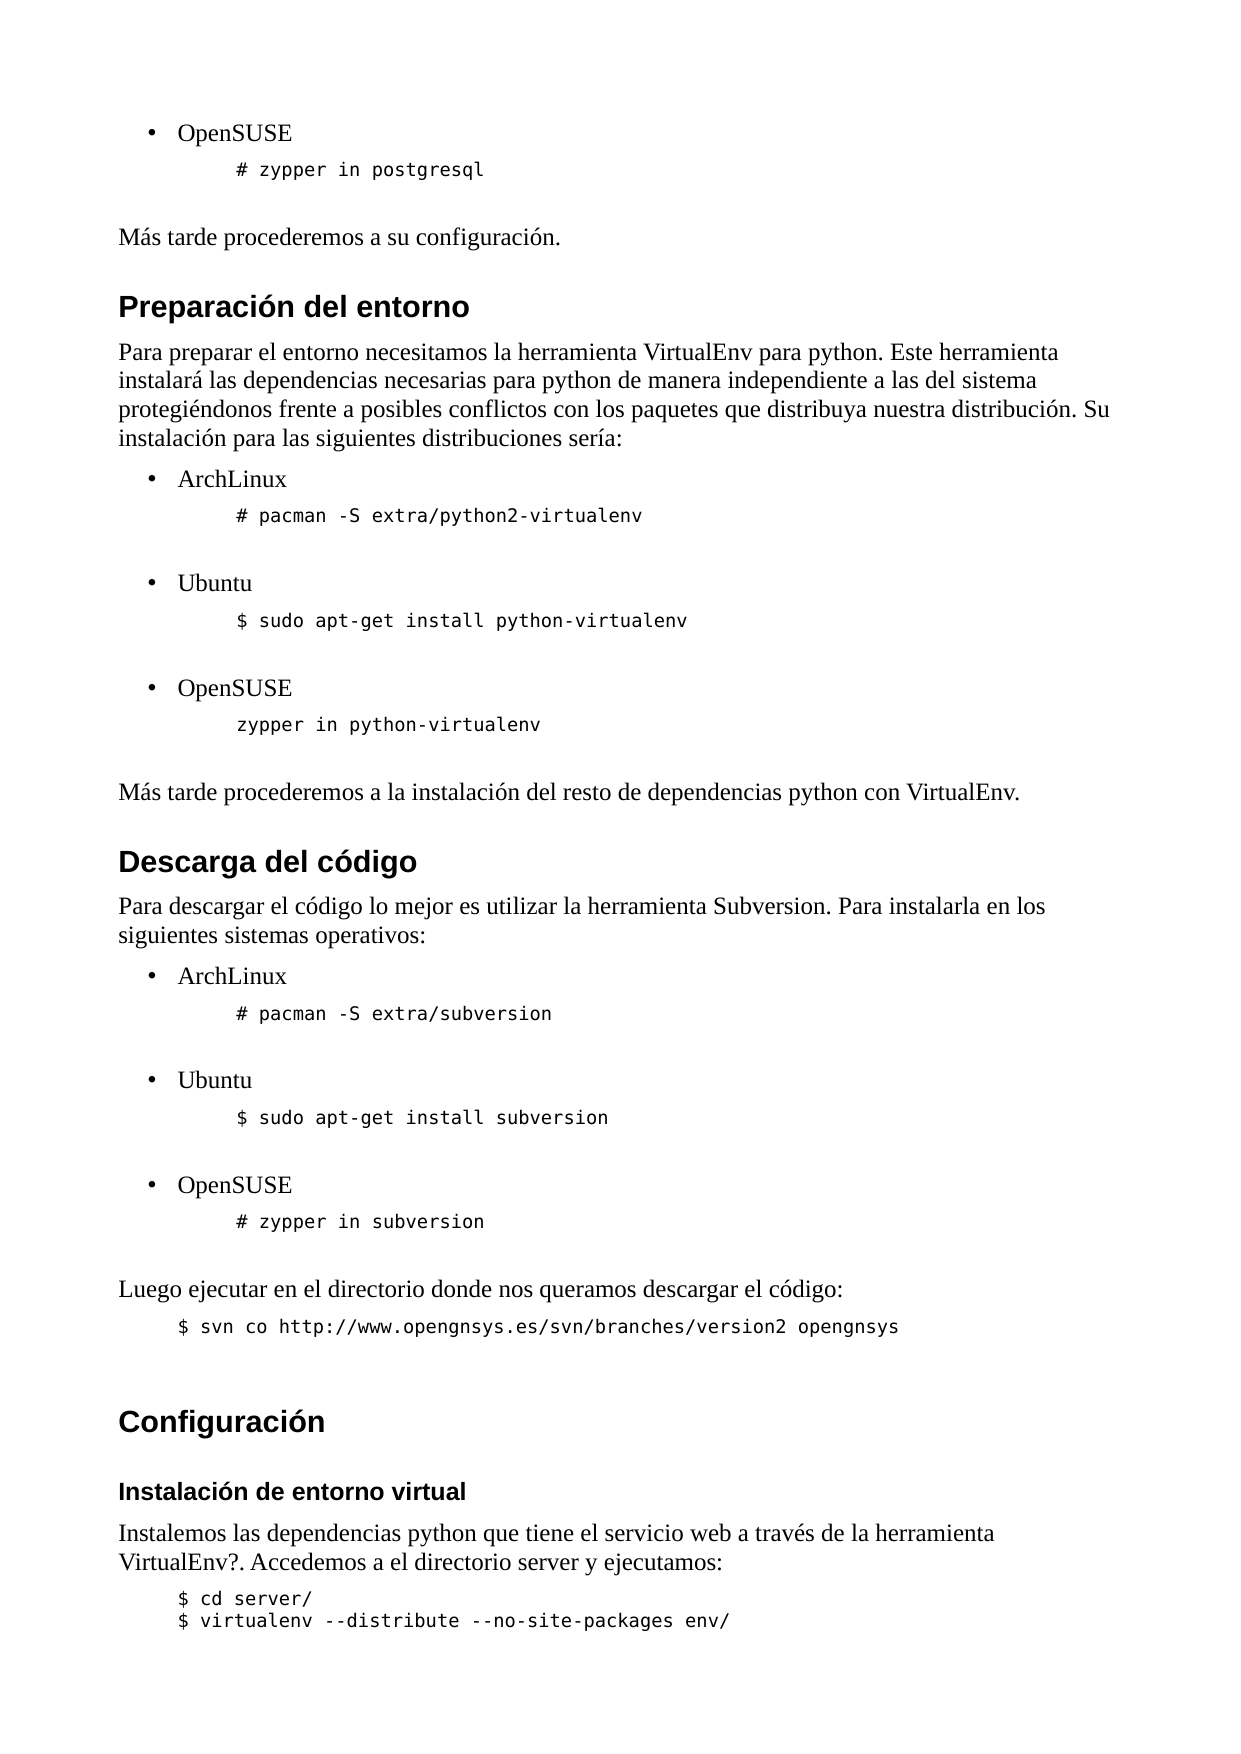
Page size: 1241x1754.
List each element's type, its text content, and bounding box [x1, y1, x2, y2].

text $ svn co http://www.opengnsys.es/svn/branches/version2 opengnsys [177, 1316, 1063, 1337]
list $ sudo apt-get install python-virtualenv [207, 610, 1063, 632]
text Más tarde procederemos a su configuración. [118, 222, 1122, 251]
list Ubuntu [148, 568, 1122, 597]
text Más tarde procederemos a la instalación del resto de dependencias python con VirtualEnv. [118, 777, 1122, 806]
text Para descargar el código lo mejor es utilizar la herramienta Subversion. Para instalarla en los siguientes sistemas operativos: [118, 891, 1122, 949]
list # zypper in subversion [207, 1211, 1063, 1233]
list # pacman -S extra/python2-virtualenv [207, 505, 1063, 527]
text Instalemos las dependencias python que tiene el servicio web a través de la herramienta VirtualEnv?. Accedemos a el directorio server y ejecutamos: [118, 1518, 1122, 1575]
list # pacman -S extra/subversion [207, 1002, 1063, 1024]
list ArchLinux [148, 961, 1122, 990]
text Luego ejecutar en el directorio donde nos queramos descargar el código: [118, 1274, 1122, 1303]
text $ cd server/ $ virtualenv --distribute --no-site-packages env/ [177, 1588, 1063, 1632]
list zypper in python-virtualenv [207, 714, 1063, 736]
list ArchLinux [148, 464, 1122, 493]
list OpenSUSE [148, 673, 1122, 702]
text Para preparar el entorno necesitamos la herramienta VirtualEnv para python. Este herramienta instalará las dependencias necesarias para python de manera independiente a las del sistema protegiéndonos frente a posibles conflictos con los paquetes que distribuya nuestra distribución. Su instalación para las siguientes distribuciones sería: [118, 337, 1122, 452]
subtitle Descarga del código [118, 843, 1122, 879]
subtitle Preparación del entorno [118, 289, 1122, 324]
subtitle Instalación de entorno virtual [118, 1477, 1122, 1505]
list OpenSUSE [148, 1170, 1122, 1199]
list # zypper in postgresql [207, 159, 1063, 181]
list $ sudo apt-get install subversion [207, 1107, 1063, 1129]
list Ubuntu [148, 1066, 1122, 1094]
subtitle Configuración [118, 1404, 1122, 1439]
list OpenSUSE [148, 118, 1122, 147]
